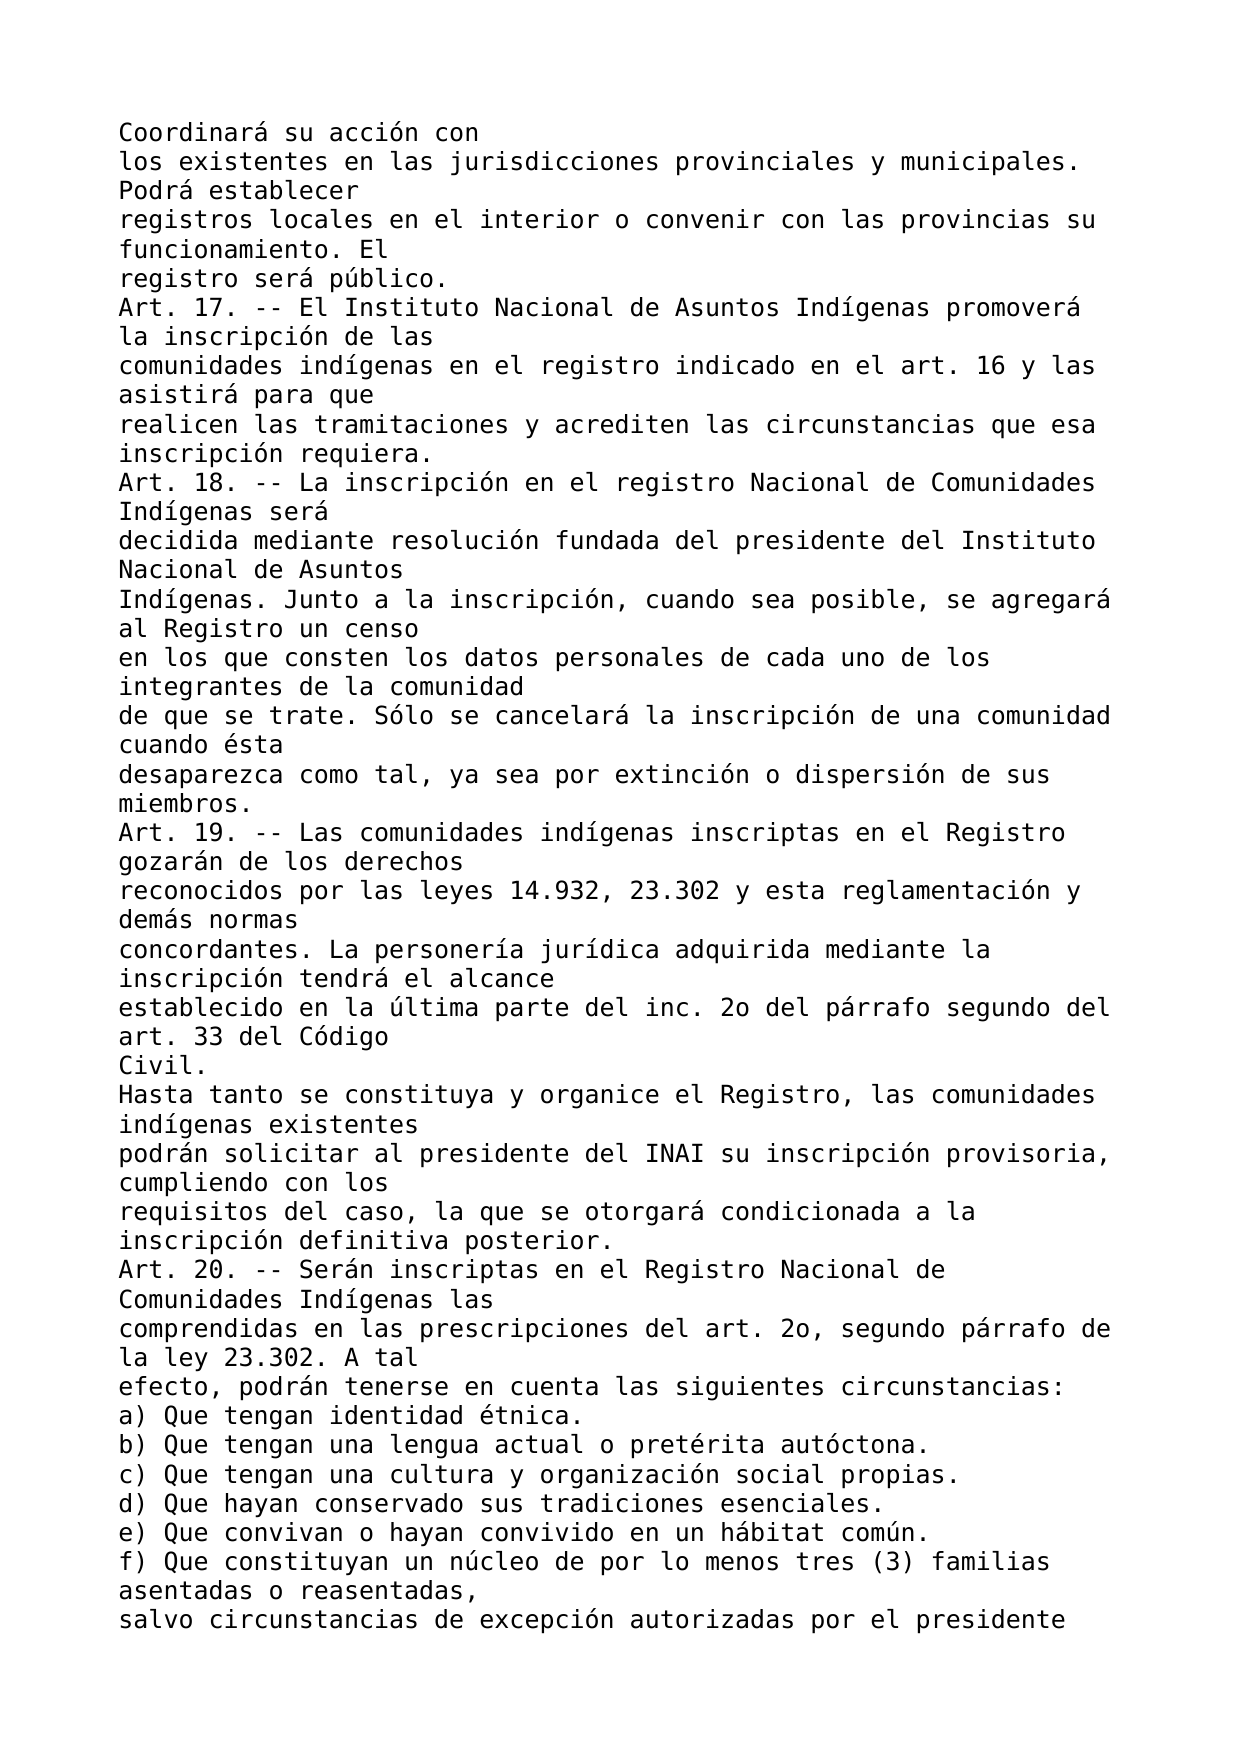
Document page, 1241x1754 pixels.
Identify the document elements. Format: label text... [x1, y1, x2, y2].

text Coordinará su acción con los existentes en las jurisdicciones provinciales y municipales. Podrá establecer registros locales en el interior o convenir con las provincias su funcionamiento. El registro será público. Art. 17. -- El Instituto Nacional de Asuntos Indígenas promoverá la inscripción de las comunidades indígenas en el registro indicado en el art. 16 y las asistirá para que realicen las tramitaciones y acrediten las circunstancias que esa inscripción requiera. Art. 18. -- La inscripción en el registro Nacional de Comunidades Indígenas será decidida mediante resolución fundada del presidente del Instituto Nacional de Asuntos Indígenas. Junto a la inscripción, cuando sea posible, se agregará al Registro un censo en los que consten los datos personales de cada uno de los integrantes de la comunidad de que se trate. Sólo se cancelará la inscripción de una comunidad cuando ésta desaparezca como tal, ya sea por extinción o dispersión de sus miembros. Art. 19. -- Las comunidades indígenas inscriptas en el Registro gozarán de los derechos reconocidos por las leyes 14.932, 23.302 y esta reglamentación y demás normas concordantes. La personería jurídica adquirida mediante la inscripción tendrá el alcance establecido en la última parte del inc. 2o del párrafo segundo del art. 33 del Código Civil. Hasta tanto se constituya y organice el Registro, las comunidades indígenas existentes podrán solicitar al presidente del INAI su inscripción provisoria, cumpliendo con los requisitos del caso, la que se otorgará condicionada a la inscripción definitiva posterior. Art. 20. -- Serán inscriptas en el Registro Nacional de Comunidades Indígenas las comprendidas en las prescripciones del art. 2o, segundo párrafo de la ley 23.302. A tal efecto, podrán tenerse en cuenta las siguientes circunstancias: a) Que tengan identidad étnica. b) Que tengan una lengua actual o pretérita autóctona. c) Que tengan una cultura y organización social propias. d) Que hayan conservado sus tradiciones esenciales. e) Que convivan o hayan convivido en un hábitat común. f) Que constituyan un núcleo de por lo menos tres (3) familias asentadas o reasentadas, salvo circunstancias de excepción autorizadas por el presidente [118, 118, 1122, 1635]
